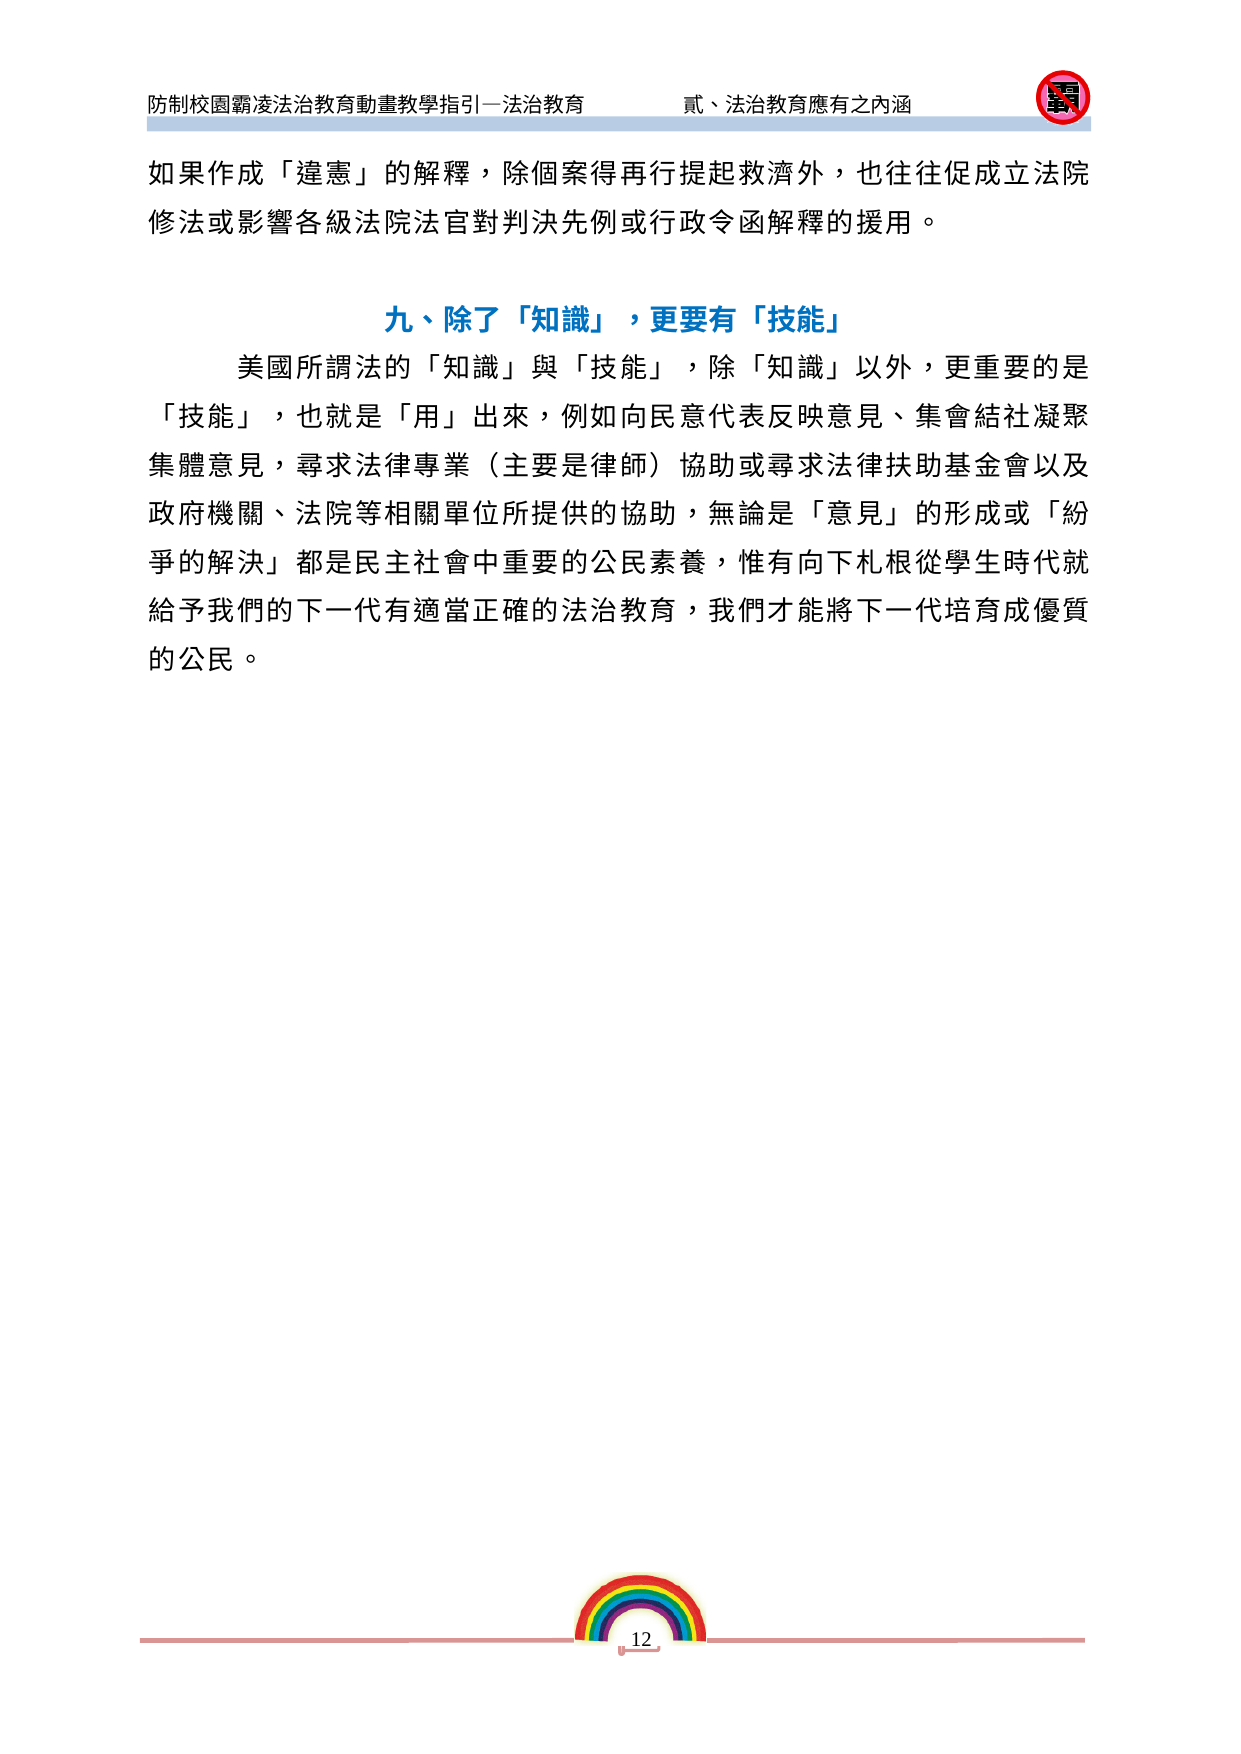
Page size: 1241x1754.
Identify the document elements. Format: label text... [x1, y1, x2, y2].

text 如果作成「違憲」的解釋，除個案得再行提起救濟外，也往往促成立法院修法或影響各級法院法官對判決先例或行政令函解釋的援用。 [148, 148, 1092, 245]
text 美國所謂法的「知識」與「技能」，除「知識」以外，更重要的是「技能」，也就是「用」出來，例如向民意代表反映意見、集會結社凝聚集體意見，尋求法律專業（主要是律師）協助或尋求法律扶助基金會以及政府機關、法院等相關單位所提供的協助，無論是「意見」的形成或「紛爭的解決」都是民主社會中重要的公民素養，惟有向下札根從學生時代就給予我們的下一代有適當正確的法治教育，我們才能將下一代培育成優質的公民。 [148, 342, 1092, 682]
text 九、除了「知識」，更要有「技能」 [148, 293, 1092, 342]
picture [574, 1572, 707, 1646]
picture [1033, 67, 1093, 71]
